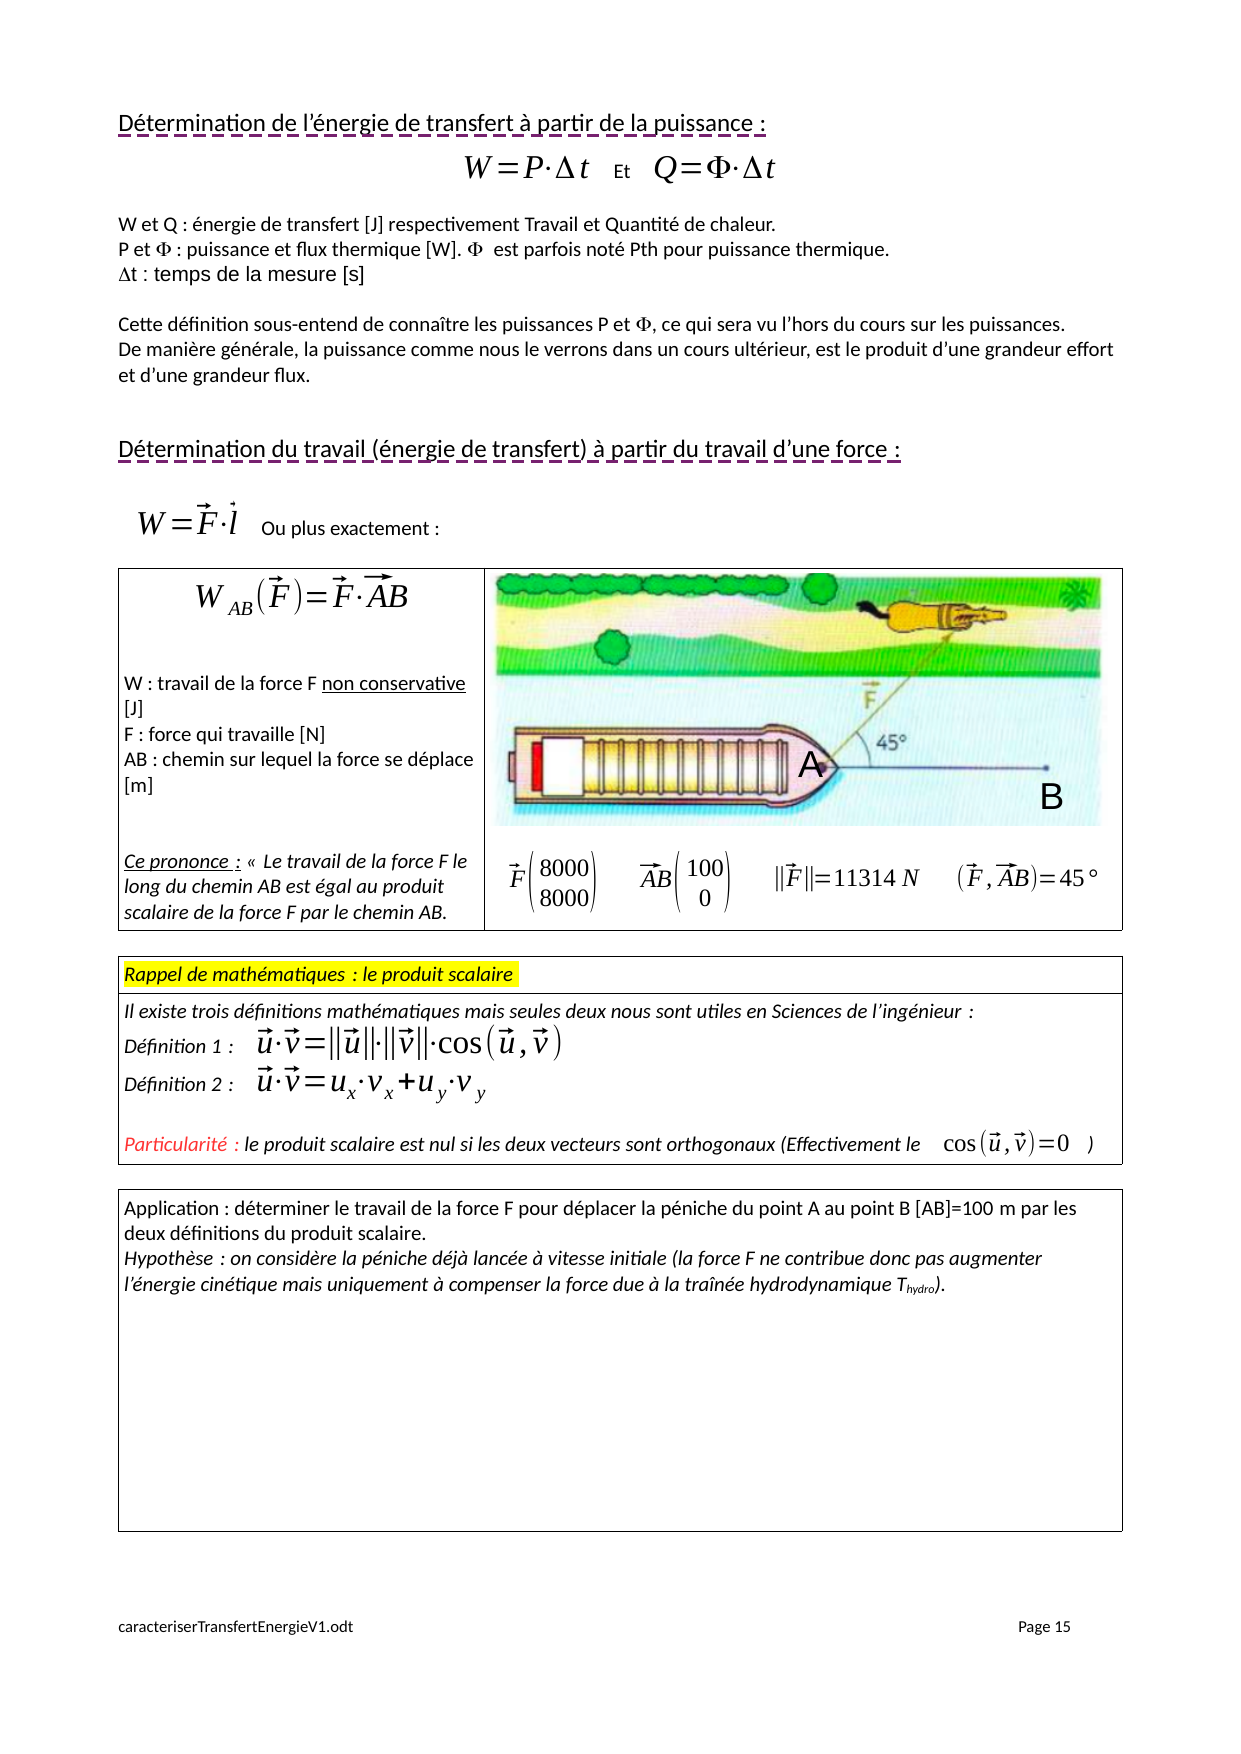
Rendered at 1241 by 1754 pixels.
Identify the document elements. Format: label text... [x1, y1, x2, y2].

text t : temps de la mesure [s] [118, 262, 1122, 286]
table_cell Il existe trois définitions mathématiques mais seules deux nous sont utiles en Sciences de l’ingénieur : Définition 1 : Définition 2 : Particularité : le produit scalaire est nul si les deux vecteurs sont orthogonaux (Effectivement le ) [119, 994, 1122, 1163]
text Cette définition sous-entend de connaître les puissances P et , ce qui sera vu l’hors du cours sur les puissances. [118, 311, 1122, 337]
text P et  : puissance et flux thermique [W].  est parfois noté Pth pour puissance thermique. [118, 236, 1122, 262]
table_header [485, 569, 1122, 930]
text Et [118, 148, 1122, 185]
text Ou plus exactement : [118, 500, 1122, 542]
table_header Rappel de mathématiques : le produit scalaire [119, 957, 1122, 992]
text W et Q : énergie de transfert [J] respectivement Travail et Quantité de chaleur. [118, 211, 1122, 236]
picture [490, 573, 1111, 826]
text De manière générale, la puissance comme nous le verrons dans un cours ultérieur, est le produit d’une grandeur effort et d’une grandeur flux. [118, 337, 1122, 387]
subtitle Détermination de l’énergie de transfert à partir de la puissance : [118, 108, 1122, 138]
table_header Application : déterminer le travail de la force F pour déplacer la péniche du point A au point B [AB]=100 m par les deux définitions du produit scalaire. Hypothèse : on considère la péniche déjà lancée à vitesse initiale (la force F ne contribue donc pas augmenter l’énergie cinétique mais uniquement à compenser la force due à la traînée hydrodynamique Thydro). [119, 1190, 1122, 1531]
subtitle Détermination du travail (énergie de transfert) à partir du travail d’une force : [118, 434, 1122, 464]
table_header W : travail de la force F non conservative [J] F : force qui travaille [N] AB : chemin sur lequel la force se déplace [m] Ce prononce : « Le travail de la force F le long du chemin AB est égal au produit scalaire de la force F par le chemin AB. [119, 569, 484, 930]
